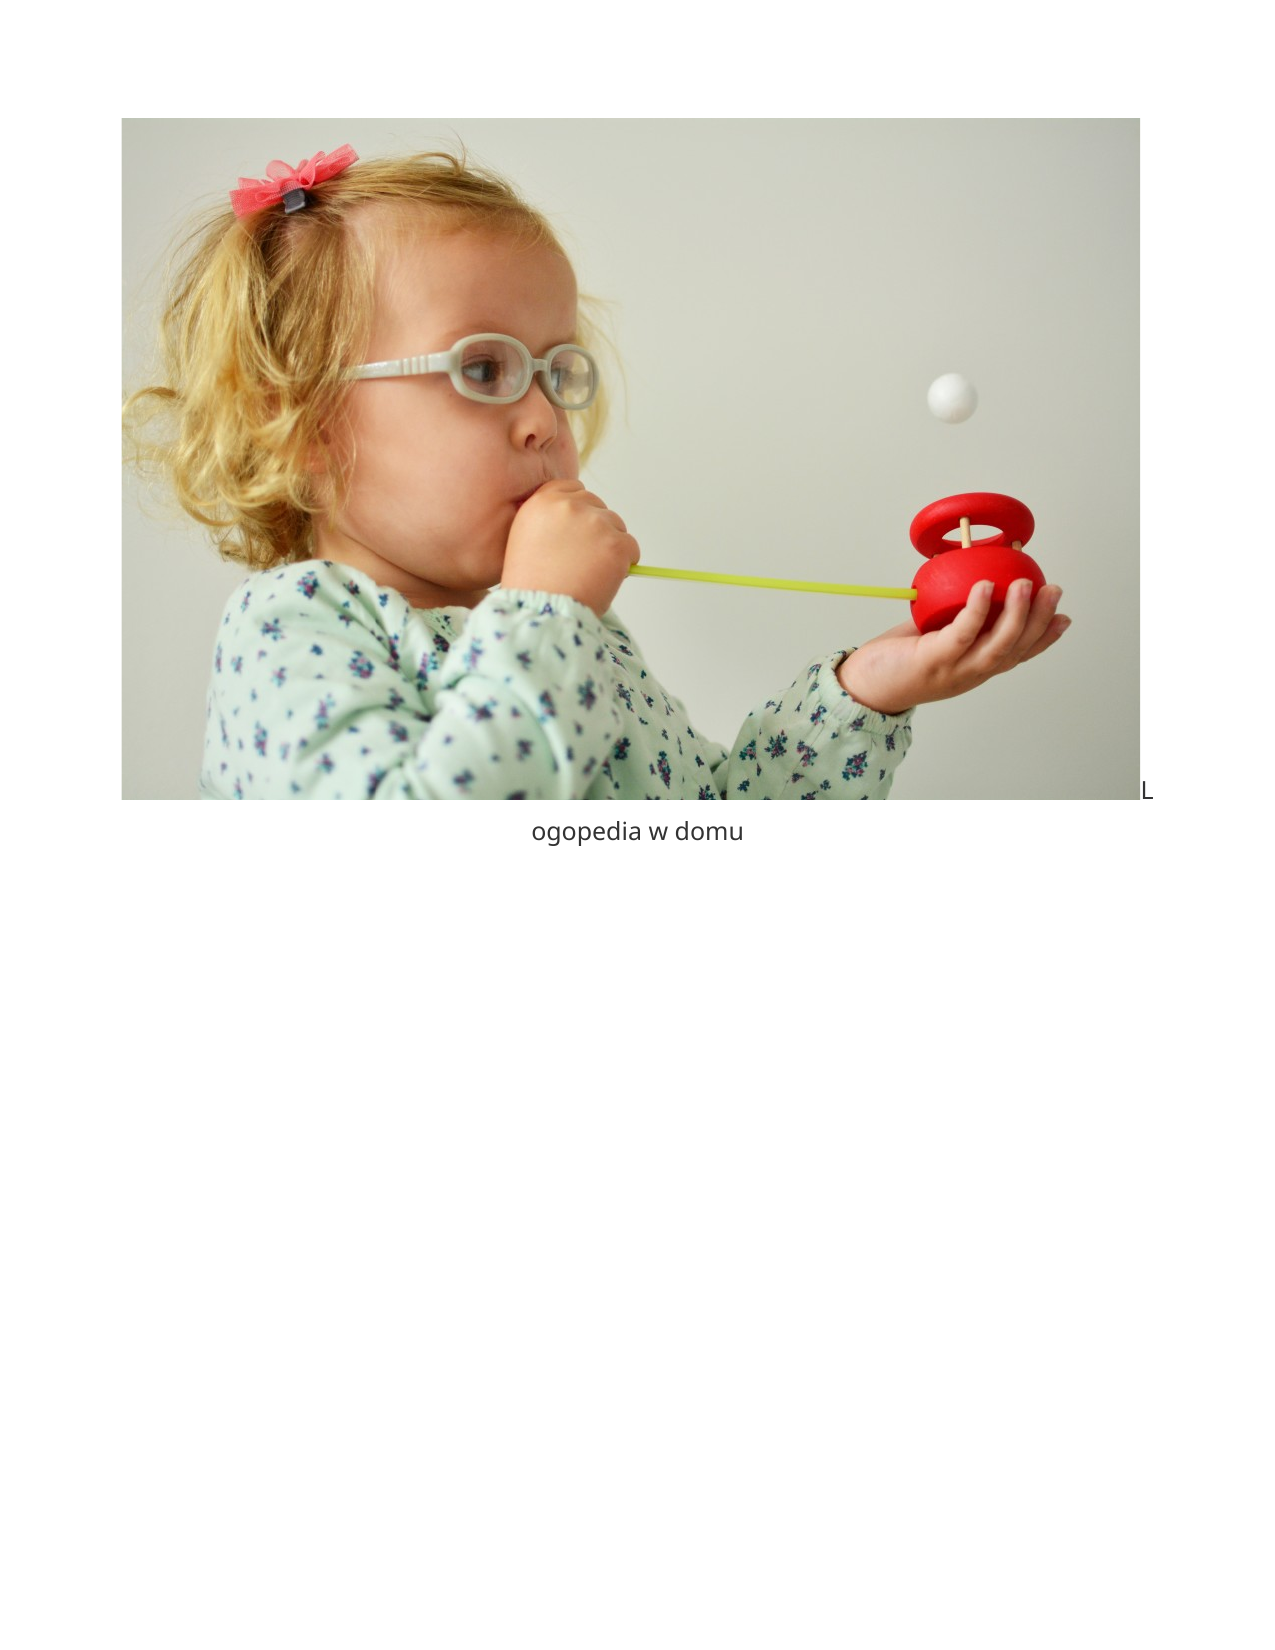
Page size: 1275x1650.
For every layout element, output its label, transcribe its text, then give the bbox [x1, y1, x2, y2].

picture [121, 118, 1141, 800]
text Logopedia w domu [118, 118, 1157, 847]
